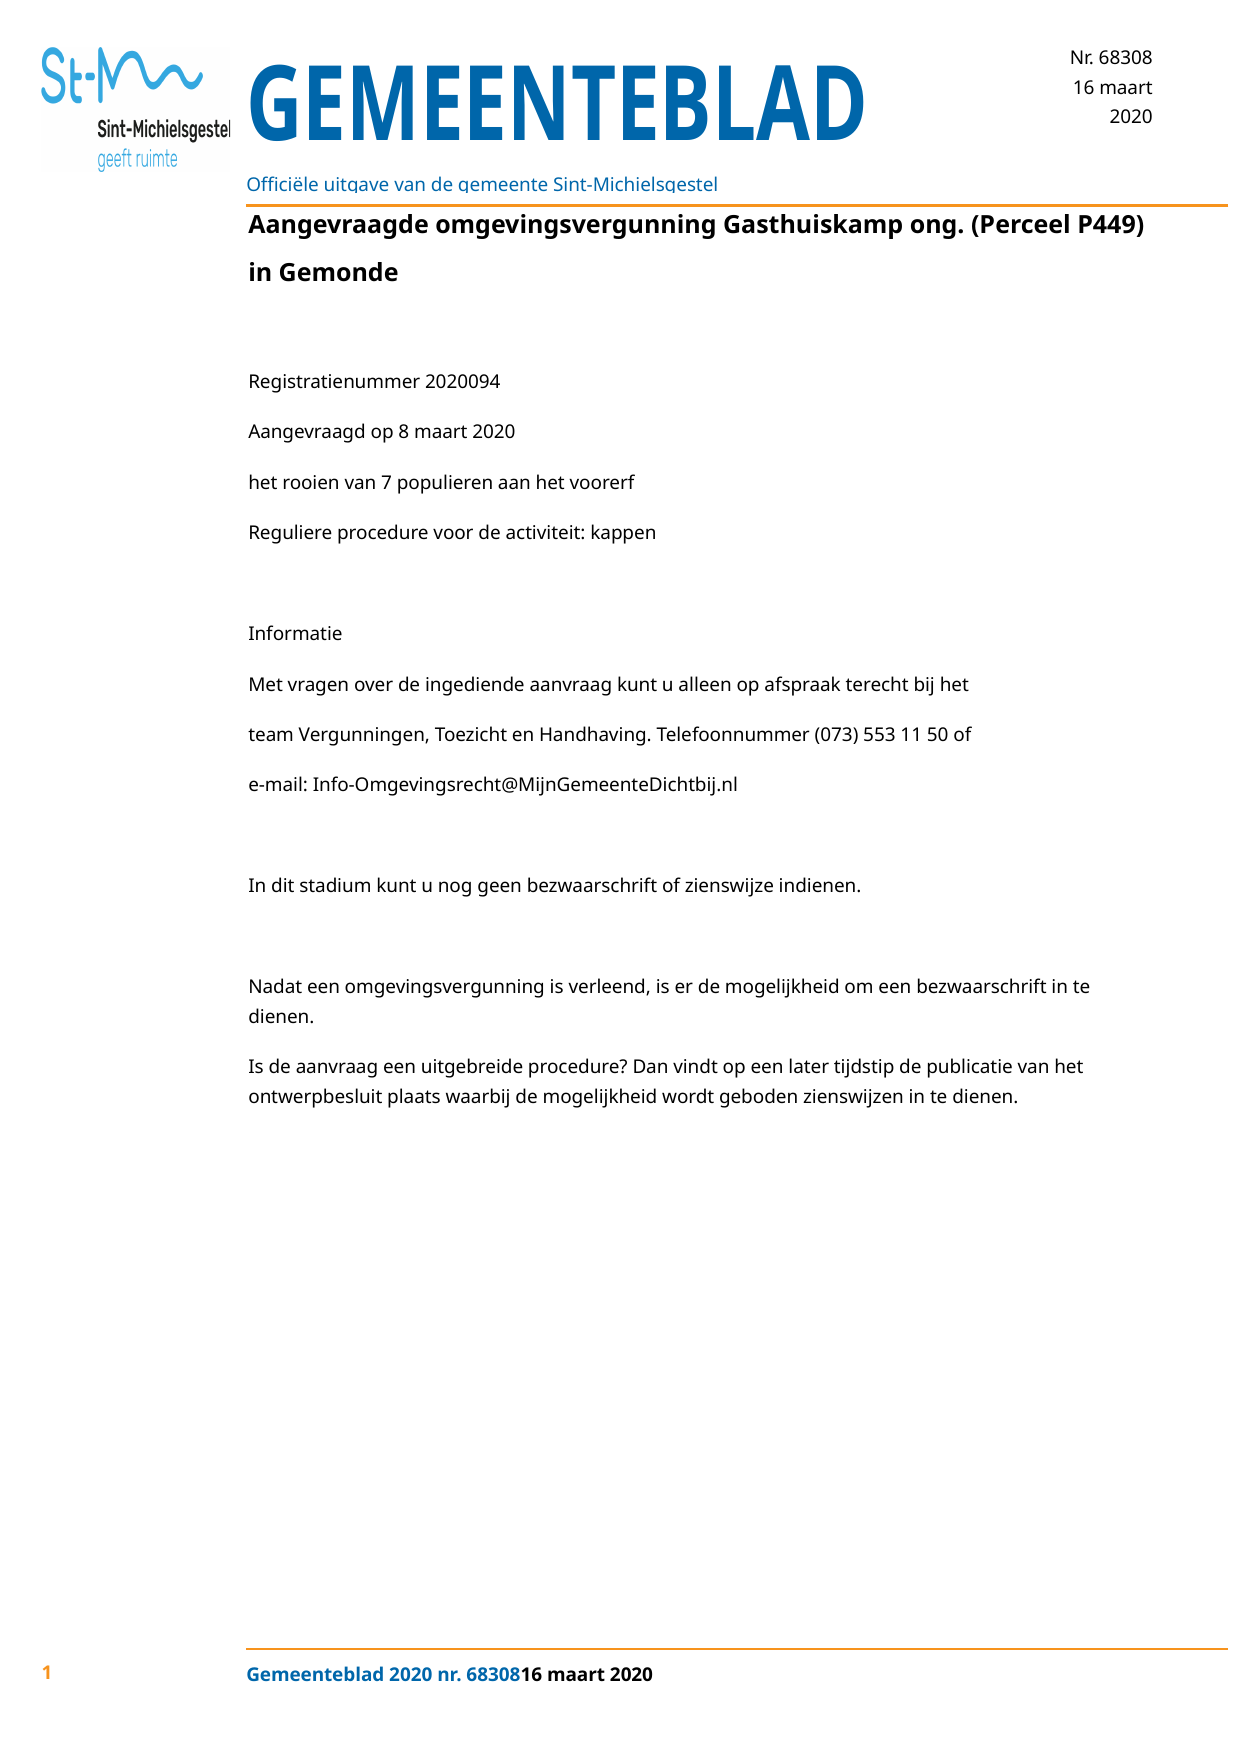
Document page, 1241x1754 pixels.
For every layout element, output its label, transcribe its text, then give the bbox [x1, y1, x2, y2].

text het rooien van 7 populieren aan het voorerf [248, 469, 1152, 495]
text Aangevraagde omgevingsvergunning Gasthuiskamp ong. (Perceel P449) in Gemonde [248, 207, 1152, 288]
text In dit stadium kunt u nog geen bezwaarschrift of zienswijze indienen. [248, 872, 1152, 898]
text Is de aanvraag een uitgebreide procedure? Dan vindt op een later tijdstip de publicatie van het ontwerpbesluit plaats waarbij de mogelijkheid wordt geboden zienswijzen in te dienen. [248, 1053, 1152, 1109]
text Nadat een omgevingsvergunning is verleend, is er de mogelijkheid om een bezwaarschrift in te dienen. [248, 973, 1152, 1029]
text Met vragen over de ingediende aanvraag kunt u alleen op afspraak terecht bij het [248, 671, 1152, 697]
picture [41, 47, 231, 172]
text Informatie [248, 620, 1152, 646]
text Aangevraagd op 8 maart 2020 [248, 419, 1152, 444]
text Reguliere procedure voor de activiteit: kappen [248, 519, 1152, 545]
text team Vergunningen, Toezicht en Handhaving. Telefoonnummer (073) 553 11 50 of [248, 721, 1152, 747]
text e-mail: Info-Omgevingsrecht@MijnGemeenteDichtbij.nl [248, 772, 1152, 797]
text Registratienummer 2020094 [248, 368, 1152, 394]
